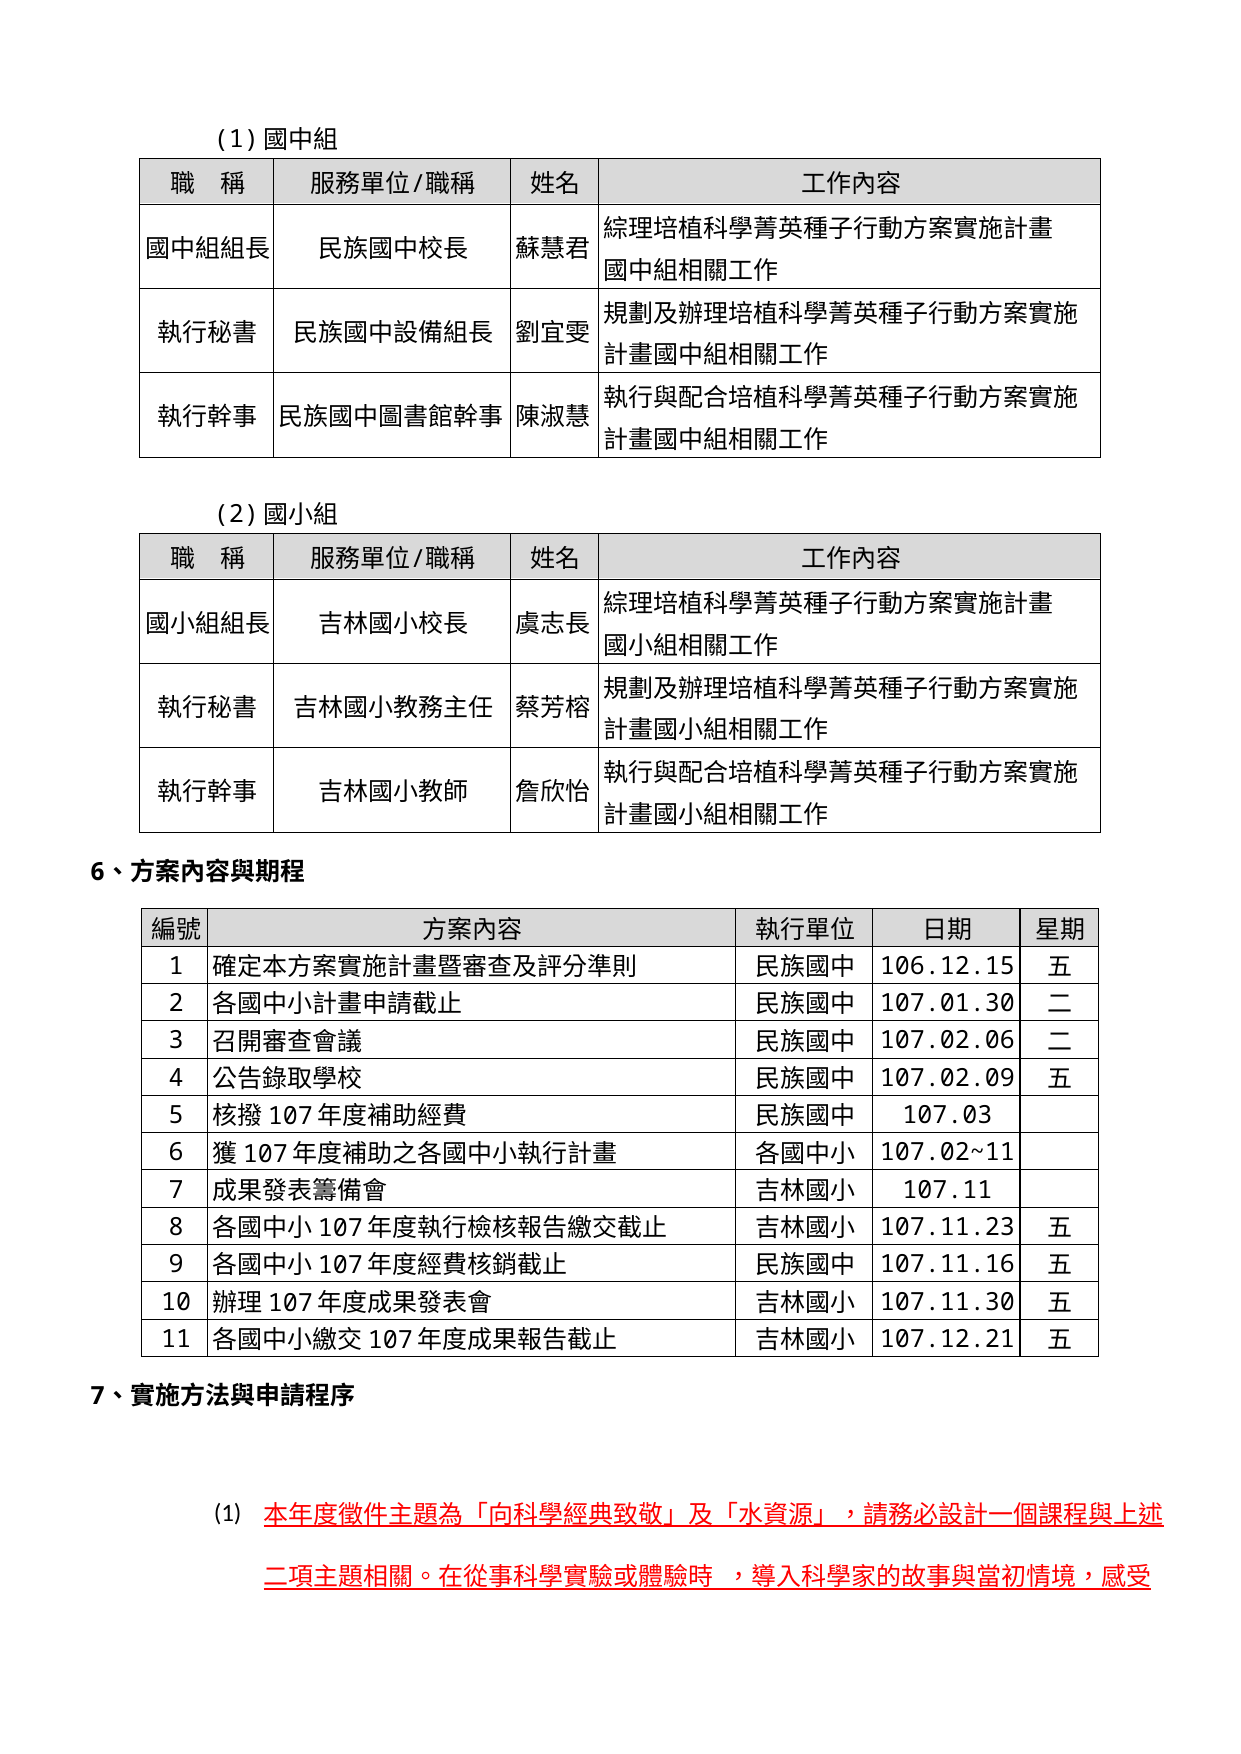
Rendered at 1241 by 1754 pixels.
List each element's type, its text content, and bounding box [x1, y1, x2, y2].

table_cell 綜理培植科學菁英種子行動方案實施計畫 國小組相關工作 [599, 580, 1100, 663]
table_cell 107.11.16 [873, 1245, 1019, 1281]
table_cell 5 [142, 1096, 207, 1132]
table_cell 11 [142, 1320, 207, 1356]
table_cell 五 [1021, 1282, 1098, 1318]
table_cell 民族國中 [736, 984, 872, 1020]
table_cell [1021, 1133, 1098, 1169]
table_header 服務單位/職稱 [274, 159, 510, 203]
table_header 服務單位/職稱 [274, 534, 510, 578]
table_header 執行單位 [736, 909, 872, 946]
table_cell 4 [142, 1059, 207, 1095]
table_cell 民族國中 [736, 1059, 872, 1095]
table_cell 二 [1021, 1021, 1098, 1057]
table_cell [1021, 1170, 1098, 1207]
list 國小組 [213, 471, 1165, 533]
table_cell 執行秘書 [140, 664, 273, 747]
table_header 星期 [1021, 909, 1098, 946]
table_cell 7 [142, 1170, 207, 1207]
table_cell [1021, 1096, 1098, 1132]
table_cell 確定本方案實施計畫暨審查及評分準則 [208, 947, 735, 983]
table_cell 五 [1021, 1320, 1098, 1356]
table_cell 成果發表籌備會 [208, 1170, 735, 1207]
table_cell 民族國中圖書館幹事 [274, 373, 510, 457]
table_cell 吉林國小 [736, 1208, 872, 1244]
table_cell 107.12.21 [873, 1320, 1019, 1356]
table_cell 執行與配合培植科學菁英種子行動方案實施計畫國中組相關工作 [599, 373, 1100, 457]
table_cell 吉林國小校長 [274, 580, 510, 663]
table_cell 各國中小繳交107年度成果報告截止 [208, 1320, 735, 1356]
table_header 姓名 [511, 534, 598, 578]
table_cell 民族國中設備組長 [274, 289, 510, 372]
table_cell 吉林國小 [736, 1320, 872, 1356]
table_cell 107.11 [873, 1170, 1019, 1207]
table_cell 6 [142, 1133, 207, 1169]
table_cell 五 [1021, 1245, 1098, 1281]
list 國中組 [213, 96, 1165, 158]
table_cell 107.02.06 [873, 1021, 1019, 1057]
table_cell 詹欣怡 [511, 748, 598, 832]
table_cell 公告錄取學校 [208, 1059, 735, 1095]
table_cell 獲107年度補助之各國中小執行計畫 [208, 1133, 735, 1169]
table_cell 10 [142, 1282, 207, 1318]
table_cell 二 [1021, 984, 1098, 1020]
table_cell 蔡芳榕 [511, 664, 598, 747]
table_header 姓名 [511, 159, 598, 203]
table_cell 五 [1021, 947, 1098, 983]
table_cell 民族國中校長 [274, 205, 510, 288]
table_cell 執行幹事 [140, 373, 273, 457]
table_cell 劉宜雯 [511, 289, 598, 372]
table_cell 106.12.15 [873, 947, 1019, 983]
table_cell 辦理107年度成果發表會 [208, 1282, 735, 1318]
table_cell 107.01.30 [873, 984, 1019, 1020]
table_header 職 稱 [140, 534, 273, 578]
table_header 工作內容 [599, 534, 1100, 578]
table_cell 虞志長 [511, 580, 598, 663]
table_cell 107.11.30 [873, 1282, 1019, 1318]
table_cell 107.02.09 [873, 1059, 1019, 1095]
table_cell 國小組組長 [140, 580, 273, 663]
table_cell 107.03 [873, 1096, 1019, 1132]
table_cell 民族國中 [736, 1021, 872, 1057]
table_cell 民族國中 [736, 1245, 872, 1281]
table_header 工作內容 [599, 159, 1100, 203]
table_cell 五 [1021, 1059, 1098, 1095]
table_cell 107.11.23 [873, 1208, 1019, 1244]
table_cell 陳淑慧 [511, 373, 598, 457]
table_cell 召開審查會議 [208, 1021, 735, 1057]
table_cell 執行幹事 [140, 748, 273, 832]
table_cell 民族國中 [736, 1096, 872, 1132]
table_cell 吉林國小 [736, 1170, 872, 1207]
list 實施方法與申請程序 [90, 1376, 1165, 1412]
table_cell 各國中小107年度執行檢核報告繳交截止 [208, 1208, 735, 1244]
list 方案內容與期程 [90, 851, 1165, 888]
table_header 方案內容 [208, 909, 735, 946]
list 本年度徵件主題為「向科學經典致敬」及「水資源」，請務必設計一個課程與上述二項主題相關。在從事科學實驗或體驗時 ，導入科學家的故事與當初情境，感受科學家如何發展科學原理或概念的歷程，目的在於引介各種科學原理概念形成過程，同時對該科學家致敬。 [213, 1471, 1165, 1596]
table_cell 各國中小 [736, 1133, 872, 1169]
table_cell 國中組組長 [140, 205, 273, 288]
table_cell 吉林國小教務主任 [274, 664, 510, 747]
table_cell 各國中小計畫申請截止 [208, 984, 735, 1020]
table_cell 規劃及辦理培植科學菁英種子行動方案實施計畫國小組相關工作 [599, 664, 1100, 747]
table_cell 吉林國小 [736, 1282, 872, 1318]
table_cell 綜理培植科學菁英種子行動方案實施計畫 國中組相關工作 [599, 205, 1100, 288]
table_cell 各國中小107年度經費核銷截止 [208, 1245, 735, 1281]
table_cell 107.02~11 [873, 1133, 1019, 1169]
table_cell 執行與配合培植科學菁英種子行動方案實施計畫國小組相關工作 [599, 748, 1100, 832]
table_cell 規劃及辦理培植科學菁英種子行動方案實施計畫國中組相關工作 [599, 289, 1100, 372]
table_cell 執行秘書 [140, 289, 273, 372]
table_cell 蘇慧君 [511, 205, 598, 288]
table_header 編號 [142, 909, 207, 946]
table_cell 9 [142, 1245, 207, 1281]
table_cell 核撥107年度補助經費 [208, 1096, 735, 1132]
table_cell 1 [142, 947, 207, 983]
table_cell 3 [142, 1021, 207, 1057]
table_cell 五 [1021, 1208, 1098, 1244]
table_cell 8 [142, 1208, 207, 1244]
table_header 日期 [873, 909, 1019, 946]
table_header 職 稱 [140, 159, 273, 203]
table_cell 吉林國小教師 [274, 748, 510, 832]
table_cell 2 [142, 984, 207, 1020]
table_cell 民族國中 [736, 947, 872, 983]
